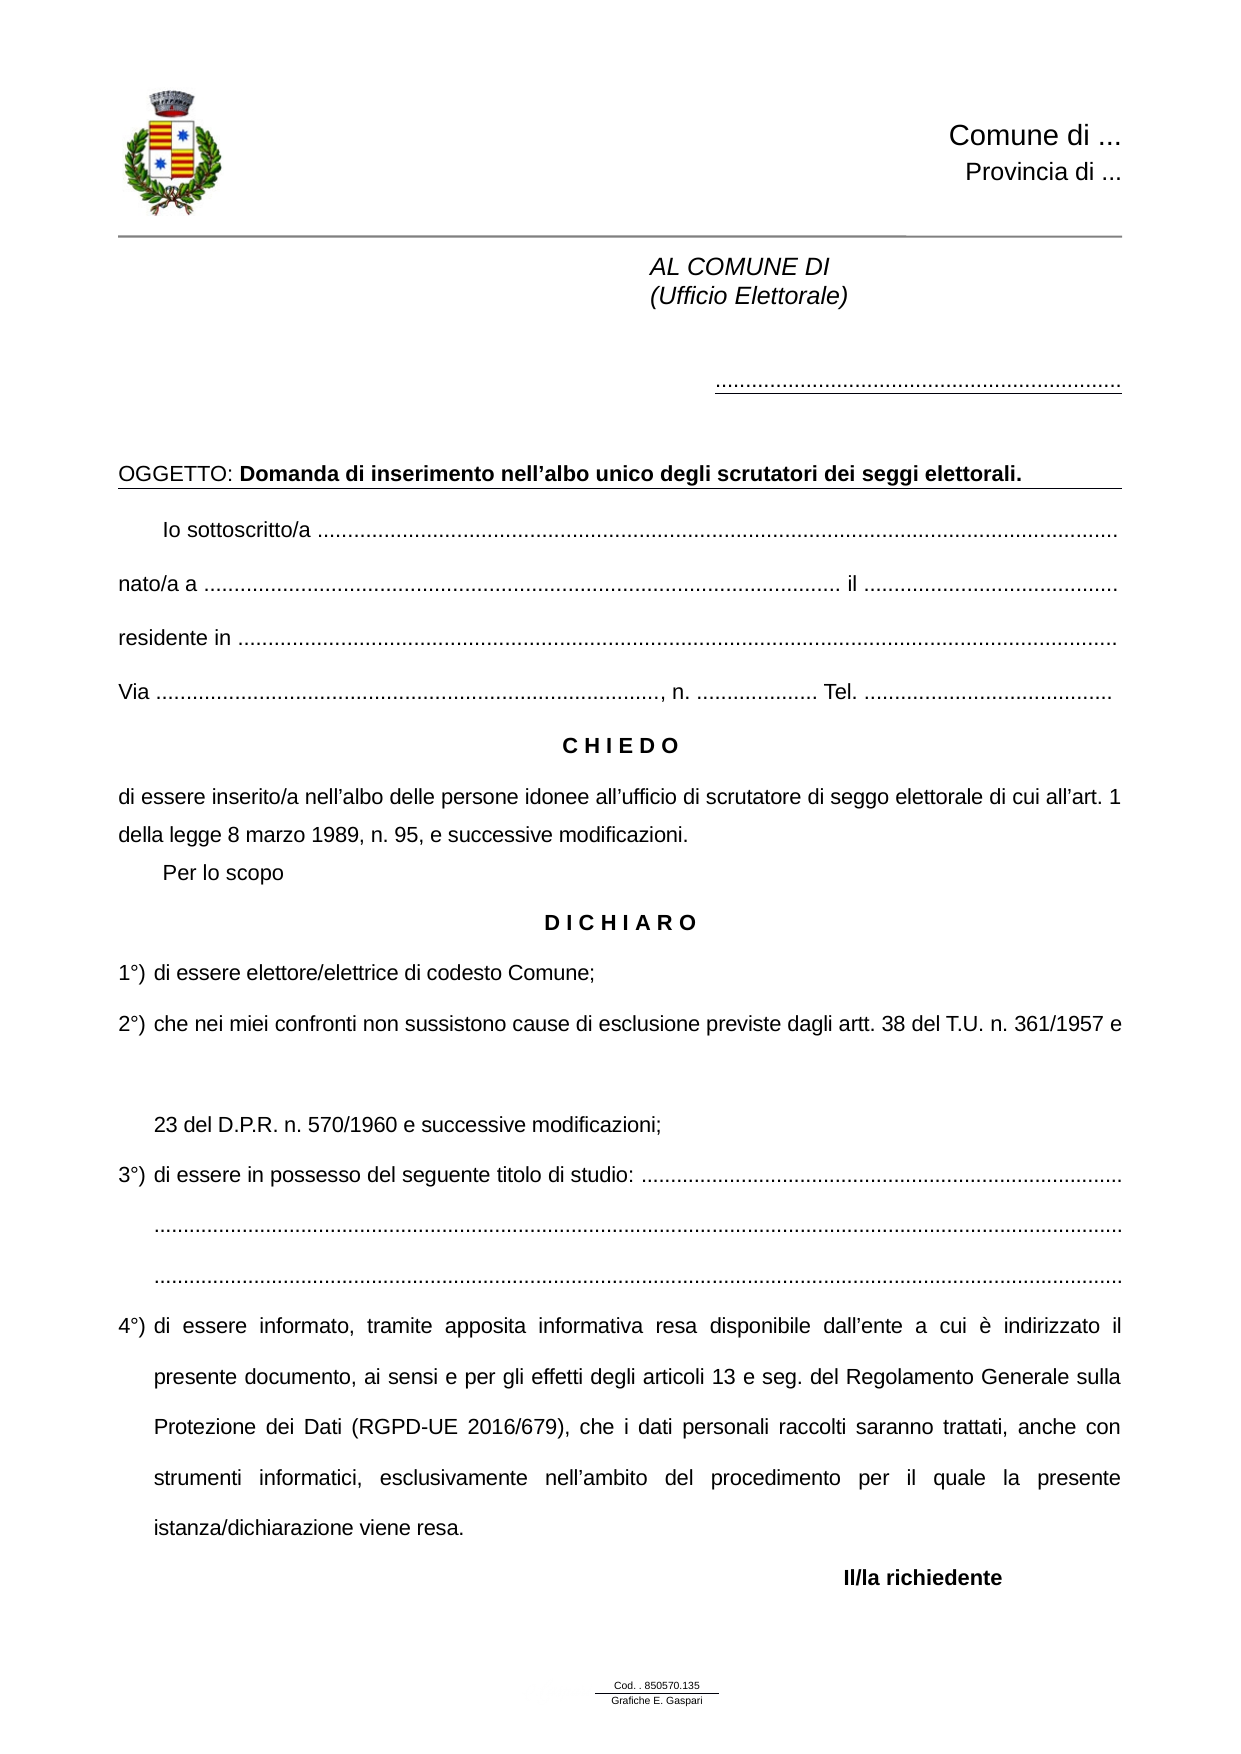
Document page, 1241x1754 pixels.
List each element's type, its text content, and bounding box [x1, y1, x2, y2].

text Comune di ... [224, 118, 1122, 152]
text (Ufficio Elettorale) [118, 281, 1122, 310]
text CHIEDO [118, 733, 1122, 759]
text Il/la richiedente [709, 1565, 1122, 1591]
picture [122, 87, 224, 219]
text Per lo scopo [118, 859, 1122, 885]
text DICHIARO [118, 910, 1122, 935]
text 3°) di essere in possesso del seguente titolo di studio: .................................................................................. ..................................................................................................................................................................... ..................................................................................................................................................................... [118, 1162, 1122, 1288]
text 4°) di essere informato, tramite apposita informativa resa disponibile dall’ente a cui è indirizzato il presente documento, ai sensi e per gli effetti degli articoli 13 e seg. del Regolamento Generale sulla Protezione dei Dati (RGPD-UE 2016/679), che i dati personali raccolti saranno trattati, anche con strumenti informatici, esclusivamente nell’ambito del procedimento per il quale la presente istanza/dichiarazione viene resa. [118, 1313, 1122, 1540]
text 1°) di essere elettore/elettrice di codesto Comune; [118, 960, 1122, 986]
text Provincia di ... [224, 157, 1122, 185]
text ................................................................... [715, 364, 1122, 393]
text di essere inserito/a nell’albo delle persone idonee all’ufficio di scrutatore di seggo elettorale di cui all’art. 1 della legge 8 marzo 1989, n. 95, e successive modificazioni. [118, 784, 1122, 847]
text 2°) che nei miei confronti non sussistono cause di esclusione previste dagli artt. 38 del T.U. n. 361/1957 e 23 del D.P.R. n. 570/1960 e successive modificazioni; [118, 1011, 1122, 1137]
text AL COMUNE DI [118, 252, 1122, 281]
text OGGETTO: Domanda di inserimento nell’albo unico degli scrutatori dei seggi elettorali. [118, 461, 1122, 488]
text Io sottoscritto/a .................................................................................................................................... nato/a a ......................................................................................................... il .......................................... residente in ................................................................................................................................................. Via ..................................................................................., n. .................... Tel. ......................................... [118, 514, 1122, 705]
